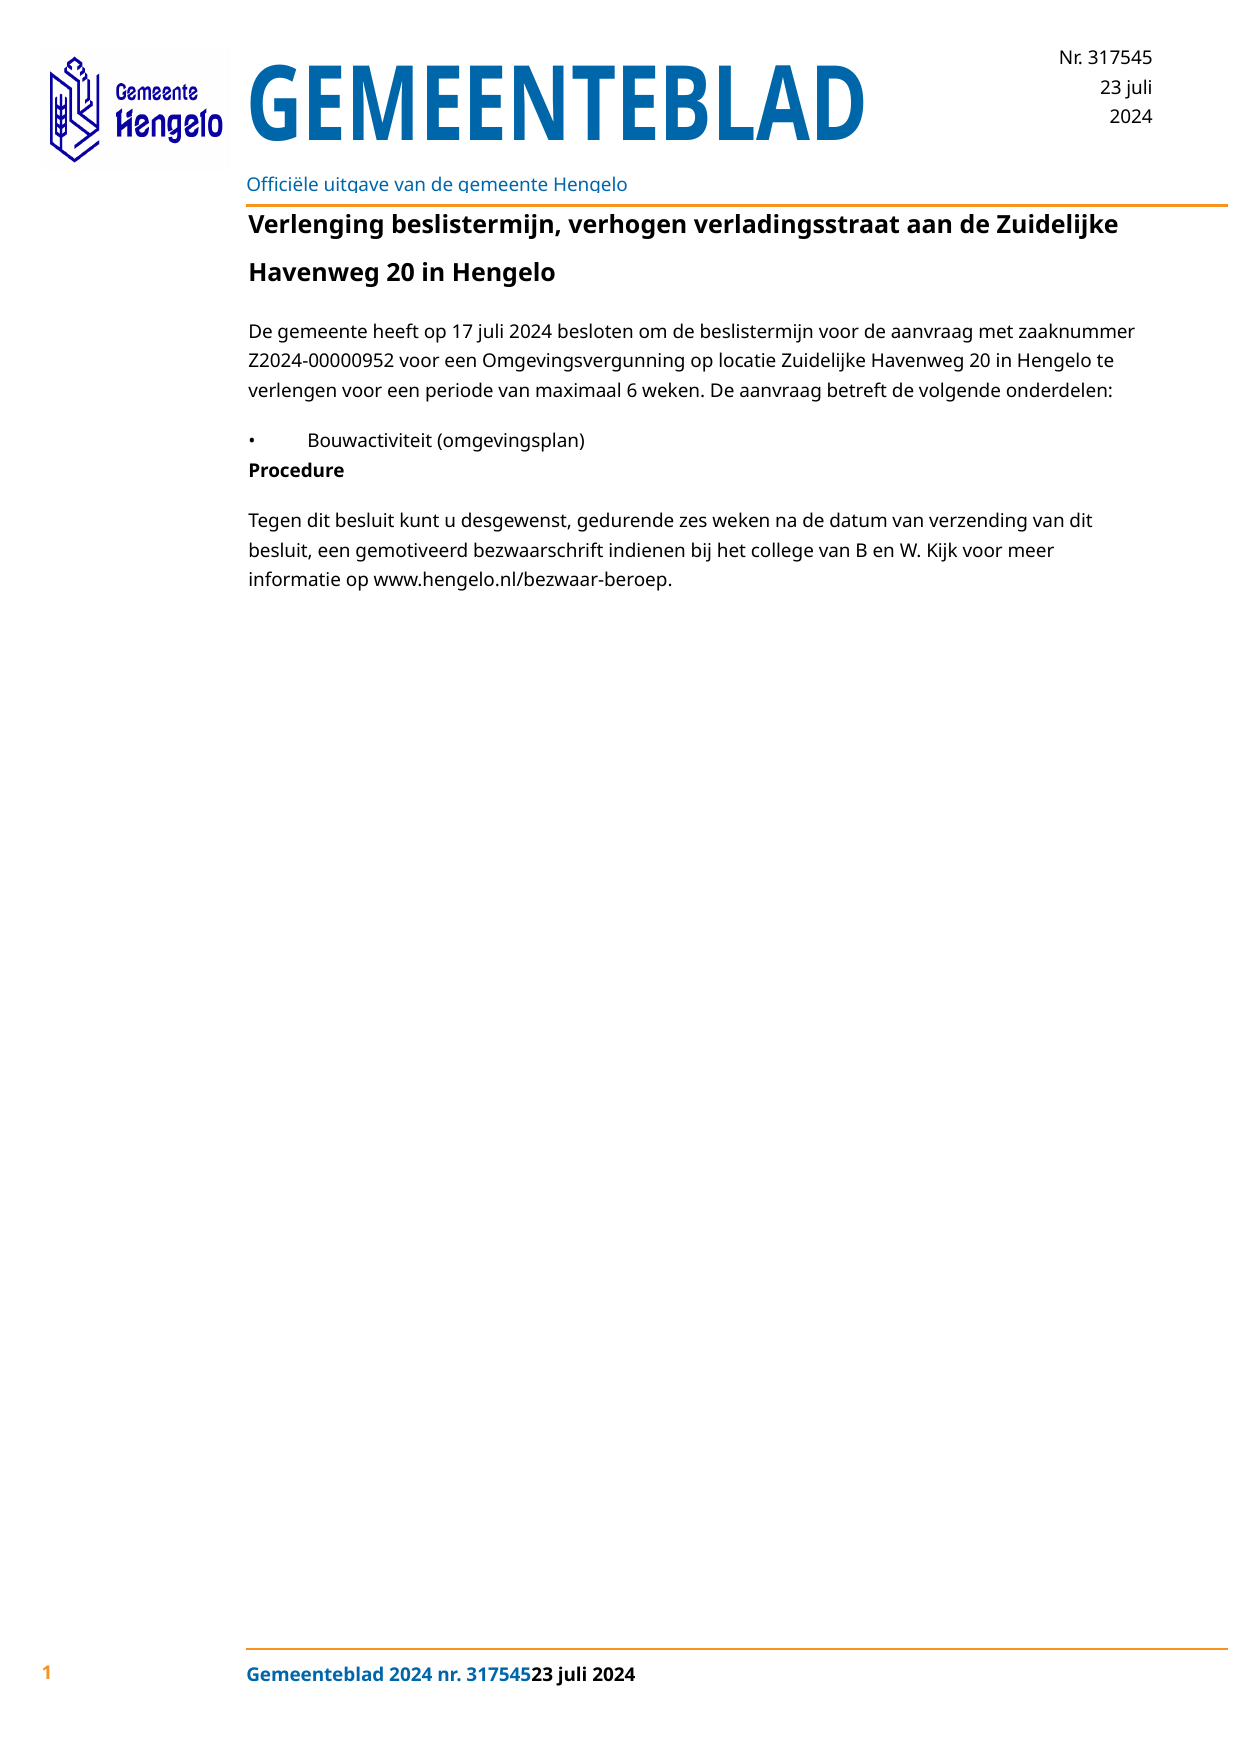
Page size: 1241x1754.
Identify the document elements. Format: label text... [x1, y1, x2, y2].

picture [41, 47, 231, 172]
text Procedure [248, 457, 1152, 483]
text Verlenging beslistermijn, verhogen verladingsstraat aan de Zuidelijke Havenweg 20 in Hengelo [248, 207, 1152, 288]
text De gemeente heeft op 17 juli 2024 besloten om de beslistermijn voor de aanvraag met zaaknummer Z2024-00000952 voor een Omgevingsvergunning op locatie Zuidelijke Havenweg 20 in Hengelo te verlengen voor een periode van maximaal 6 weken. De aanvraag betreft de volgende onderdelen: [248, 318, 1152, 403]
list Bouwactiviteit (omgevingsplan) [248, 427, 1152, 453]
text Tegen dit besluit kunt u desgewenst, gedurende zes weken na de datum van verzending van dit besluit, een gemotiveerd bezwaarschrift indienen bij het college van B en W. Kijk voor meer informatie op www.hengelo.nl/bezwaar-beroep. [248, 507, 1152, 592]
